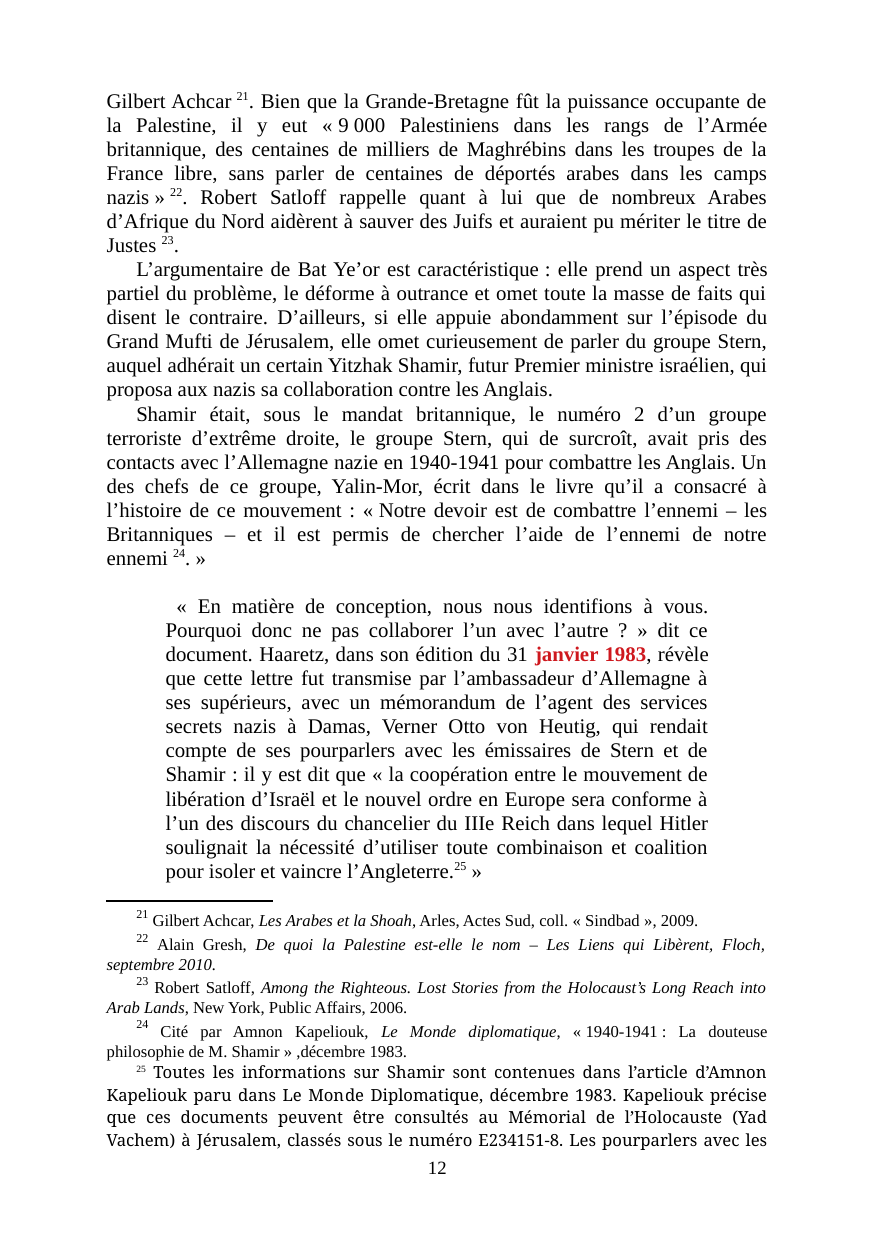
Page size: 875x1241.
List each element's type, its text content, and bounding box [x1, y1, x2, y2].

text Cité par Amnon Kapeliouk, Le Monde diplomatique, « 1940-1941 : La douteuse philosophie de M. Shamir » ,décembre 1983. [106, 1017, 768, 1061]
text Robert Satloff, Among the Righteous. Lost Stories from the Holocaust’s Long Reach into Arab Lands, New York, Public Affairs, 2006. [106, 974, 768, 1017]
text Shamir était, sous le mandat britannique, le numéro 2 d’un groupe terroriste d’extrême droite, le groupe Stern, qui de surcroît, avait pris des contacts avec l’Allemagne nazie en 1940-1941 pour combattre les Anglais. Un des chefs de ce groupe, Yalin-Mor, écrit dans le livre qu’il a consacré à l’histoire de ce mouvement : « Notre devoir est de combattre l’ennemi – les Britanniques – et il est permis de chercher l’aide de l’ennemi de notre ennemi . » [106, 401, 768, 570]
text Alain Gresh, De quoi la Palestine est-elle le nom – Les Liens qui Libèrent, Floch, septembre 2010. [106, 931, 768, 974]
text L’argumentaire de Bat Ye’or est caractéristique : elle prend un aspect très partiel du problème, le déforme à outrance et omet toute la masse de faits qui disent le contraire. D’ailleurs, si elle appuie abondamment sur l’épisode du Grand Mufti de Jérusalem, elle omet curieusement de parler du groupe Stern, auquel adhérait un certain Yitzhak Shamir, futur Premier ministre israélien, qui proposa aux nazis sa collaboration contre les Anglais. [106, 257, 768, 401]
text Toutes les informations sur Shamir sont contenues dans l’article d’Amnon Kapeliouk paru dans Le Monde Diplomatique, décembre 1983. Kapeliouk précise que ces documents peuvent être consultés au Mémorial de l’Holocauste (Yad Vachem) à Jérusalem, classés sous le numéro E234151-8. Les pourparlers avec les [106, 1061, 768, 1152]
text « En matière de conception, nous nous identifions à vous. Pourquoi donc ne pas collaborer l’un avec l’autre ? » dit ce document. Haaretz, dans son édition du 31 janvier 1983, révèle que cette lettre fut transmise par l’ambassadeur d’Allemagne à ses supérieurs, avec un mémorandum de l’agent des services secrets nazis à Damas, Verner Otto von Heutig, qui rendait compte de ses pourparlers avec les émissaires de Stern et de Shamir : il y est dit que « la coopération entre le mouvement de libération d’Israël et le nouvel ordre en Europe sera conforme à l’un des discours du chancelier du IIIe Reich dans lequel Hitler soulignait la nécessité d’utiliser toute combinaison et coalition pour isoler et vaincre l’Angleterre. » [165, 594, 709, 883]
text Gilbert Achcar, Les Arabes et la Shoah, Arles, Actes Sud, coll. « Sindbad », 2009. [106, 907, 768, 931]
text Gilbert Achcar . Bien que la Grande-Bretagne fût la puissance occupante de la Palestine, il y eut « 9 000 Palestiniens dans les rangs de l’Armée britannique, des centaines de milliers de Maghrébins dans les troupes de la France libre, sans parler de centaines de déportés arabes dans les camps nazis » . Robert Satloff rappelle quant à lui que de nombreux Arabes d’Afrique du Nord aidèrent à sauver des Juifs et auraient pu mériter le titre de Justes . [106, 89, 768, 257]
